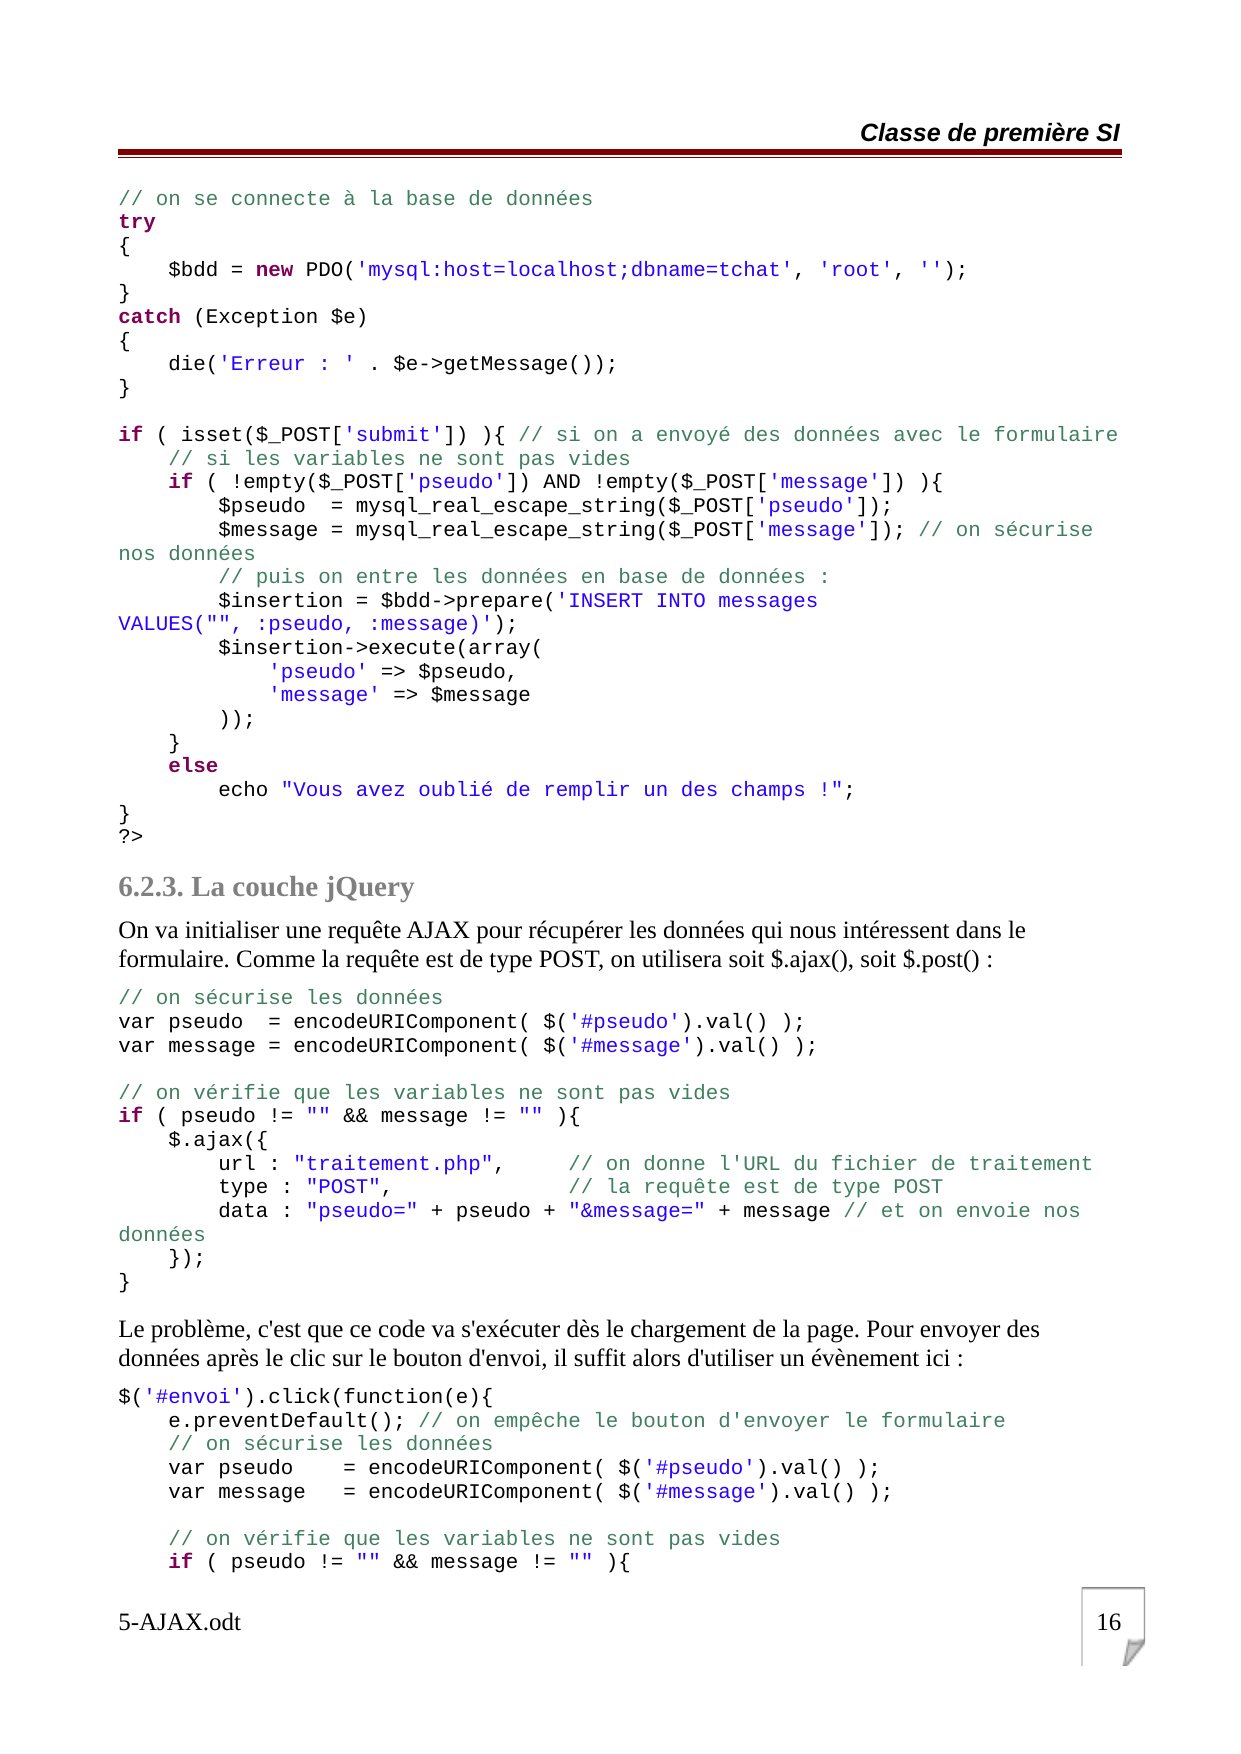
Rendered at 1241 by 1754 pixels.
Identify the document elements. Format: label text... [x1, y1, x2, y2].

text echo "Vous avez oublié de remplir un des champs !"; [118, 779, 1122, 803]
text try [118, 211, 1122, 235]
text e.preventDefault(); // on empêche le bouton d'envoyer le formulaire [118, 1410, 1122, 1433]
text $pseudo = mysql_real_escape_string($_POST['pseudo']); [118, 495, 1122, 519]
text if ( pseudo != "" && message != "" ){ [118, 1552, 1122, 1575]
text $.ajax({ [118, 1129, 1122, 1153]
text // puis on entre les données en base de données : [118, 566, 1122, 590]
text if ( isset($_POST['submit']) ){ // si on a envoyé des données avec le formulaire [118, 424, 1122, 448]
text } [118, 732, 1122, 755]
text } [118, 377, 1122, 401]
text 'message' => $message [118, 684, 1122, 708]
text $message = mysql_real_escape_string($_POST['message']); // on sécurise nos données [118, 519, 1122, 566]
text // on vérifie que les variables ne sont pas vides [118, 1528, 1122, 1552]
text $insertion->execute(array( [118, 637, 1122, 661]
text } [118, 1271, 1122, 1295]
text if ( !empty($_POST['pseudo']) AND !empty($_POST['message']) ){ [118, 472, 1122, 495]
text var message = encodeURIComponent( $('#message').val() ); [118, 1481, 1122, 1504]
subtitle 6.2.3. La couche jQuery [118, 869, 1122, 903]
text if ( pseudo != "" && message != "" ){ [118, 1106, 1122, 1129]
text { [118, 235, 1122, 259]
text var pseudo = encodeURIComponent( $('#pseudo').val() ); [118, 1011, 1122, 1034]
text // on vérifie que les variables ne sont pas vides [118, 1082, 1122, 1106]
text $('#envoi').click(function(e){ [118, 1386, 1122, 1410]
text Le problème, c'est que ce code va s'exécuter dès le chargement de la page. Pour envoyer des données après le clic sur le bouton d'envoi, il suffit alors d'utiliser un évènement ici : [118, 1314, 1122, 1371]
text // on sécurise les données [118, 987, 1122, 1011]
text data : "pseudo=" + pseudo + "&message=" + message // et on envoie nos données [118, 1200, 1122, 1247]
text // on se connecte à la base de données [118, 188, 1122, 211]
text else [118, 755, 1122, 779]
text )); [118, 708, 1122, 732]
text 'pseudo' => $pseudo, [118, 661, 1122, 684]
text // on sécurise les données [118, 1433, 1122, 1457]
text }); [118, 1247, 1122, 1271]
text var pseudo = encodeURIComponent( $('#pseudo').val() ); [118, 1457, 1122, 1481]
text url : "traitement.php", // on donne l'URL du fichier de traitement [118, 1153, 1122, 1176]
text } [118, 803, 1122, 826]
text } [118, 282, 1122, 306]
text die('Erreur : ' . $e->getMessage()); [118, 353, 1122, 377]
text $bdd = new PDO('mysql:host=localhost;dbname=tchat', 'root', ''); [118, 259, 1122, 282]
text { [118, 330, 1122, 353]
text catch (Exception $e) [118, 306, 1122, 330]
text var message = encodeURIComponent( $('#message').val() ); [118, 1034, 1122, 1058]
text type : "POST", // la requête est de type POST [118, 1176, 1122, 1200]
text // si les variables ne sont pas vides [118, 448, 1122, 472]
text On va initialiser une requête AJAX pour récupérer les données qui nous intéressent dans le formulaire. Comme la requête est de type POST, on utilisera soit $.ajax(), soit $.post() : [118, 915, 1122, 973]
text ?> [118, 826, 1122, 850]
text $insertion = $bdd->prepare('INSERT INTO messages VALUES("", :pseudo, :message)'); [118, 590, 1122, 637]
